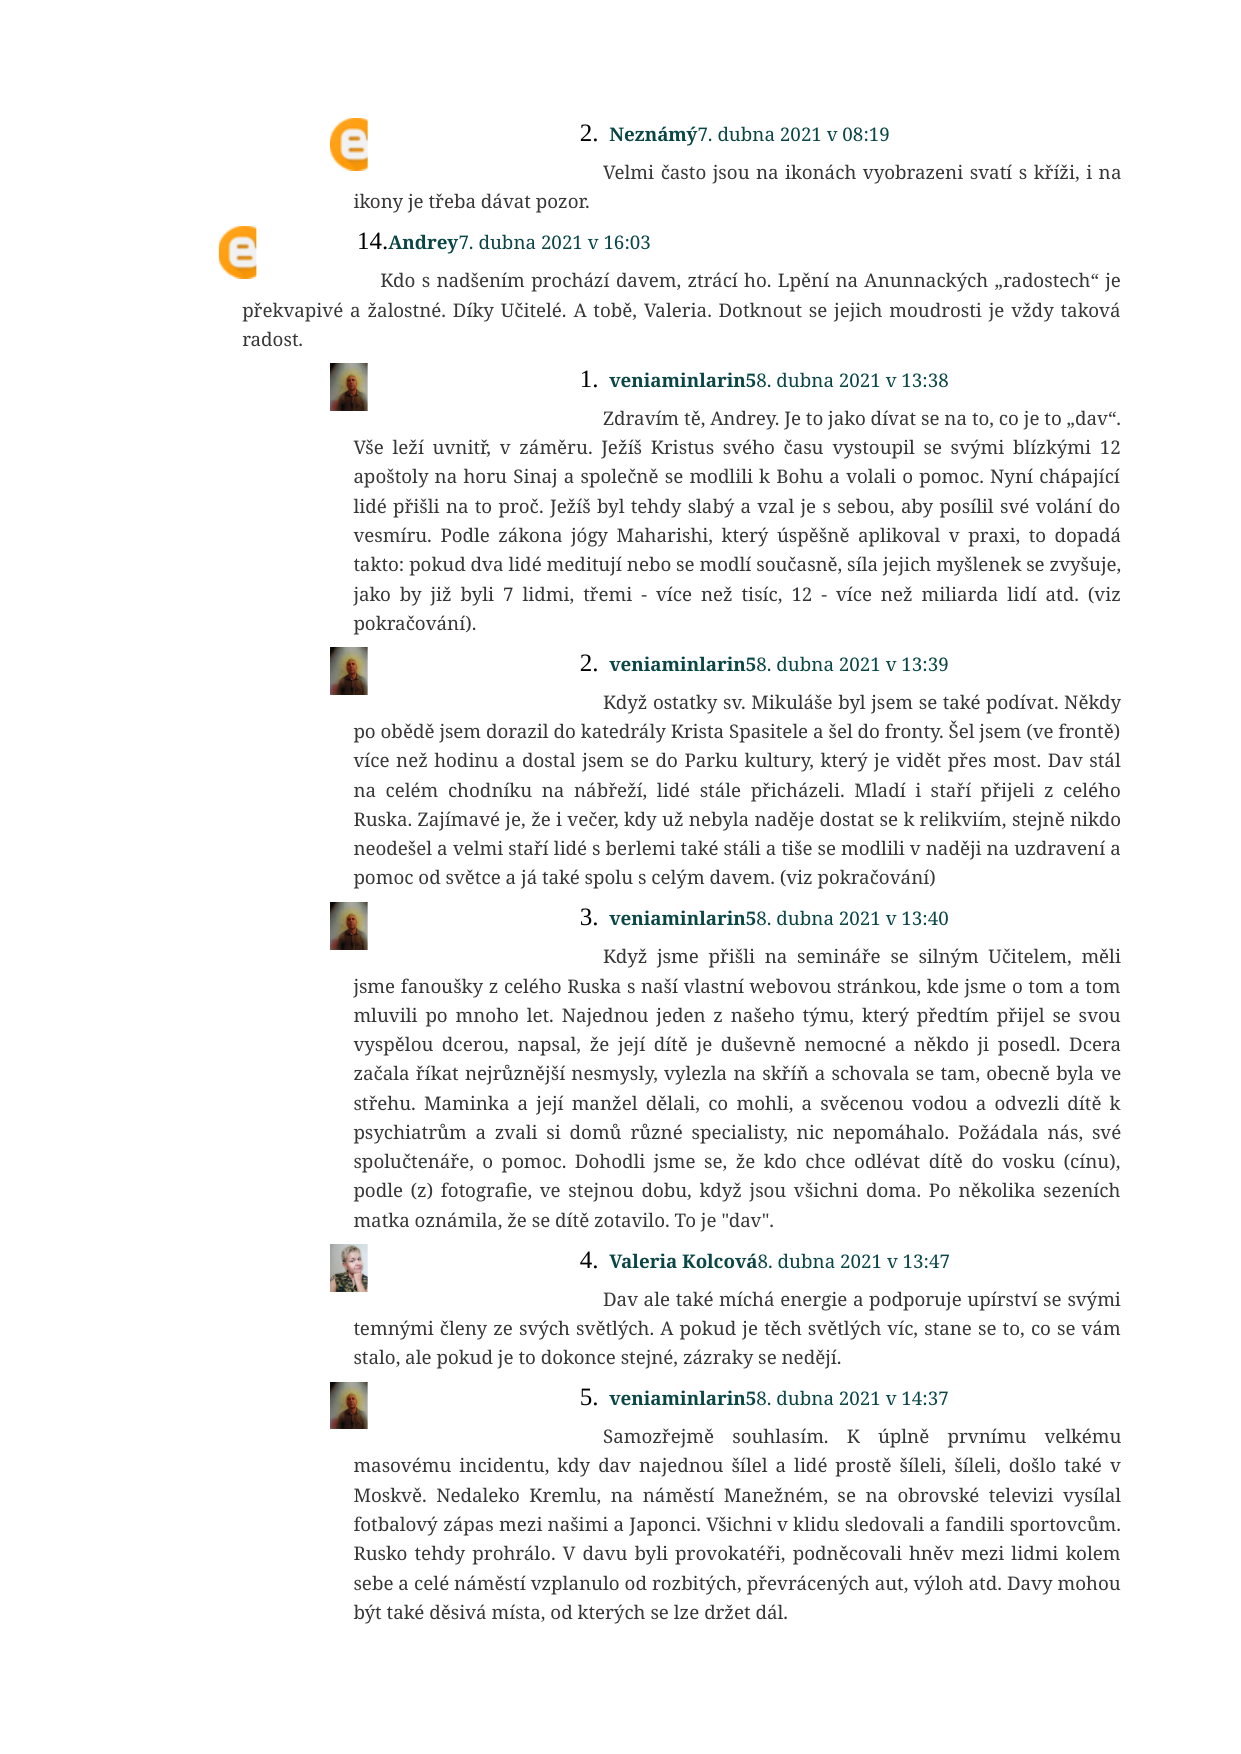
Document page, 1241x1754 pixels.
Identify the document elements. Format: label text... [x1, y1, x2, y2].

picture [330, 118, 368, 171]
list Když ostatky sv. Mikuláše byl jsem se také podívat. Někdy po obědě jsem dorazil do katedrály Krista Spasitele a šel do fronty. Šel jsem (ve frontě) více než hodinu a dostal jsem se do Parku kultury, který je vidět přes most. Dav stál na celém chodníku na nábřeží, lidé stále přicházeli. Mladí i staří přijeli z celého Ruska. Zajímavé je, že i večer, kdy už nebyla naděje dostat se k relikviím, stejně nikdo neodešel a velmi staří lidé s berlemi také stáli a tiše se modlili v naději na uzdravení a pomoc od světce a já také spolu s celým davem. (viz pokračování) [324, 689, 1122, 890]
list Samozřejmě souhlasím. K úplně prvnímu velkému masovému incidentu, kdy dav najednou šílel a lidé prostě šíleli, šíleli, došlo také v Moskvě. Nedaleko Kremlu, na náměstí Manežném, se na obrovské televizi vysílal fotbalový zápas mezi našimi a Japonci. Všichni v klidu sledovali a fandili sportovcům. Rusko tehdy prohrálo. V davu byli provokatéři, podněcovali hněv mezi lidmi kolem sebe a celé náměstí vzplanulo od rozbitých, převrácených aut, výloh atd. Davy mohou být také děsivá místa, od kterých se lze držet dál. [324, 1423, 1122, 1625]
list Kdo s nadšením prochází davem, ztrácí ho. Lpění na Anunnackých „radostech“ je překvapivé a žalostné. Díky Učitelé. A tobě, Valeria. Dotknout se jejich moudrosti je vždy taková radost. [212, 268, 1122, 352]
list Neznámý7. dubna 2021 v 08:19 [368, 118, 1122, 147]
list veniaminlarin58. dubna 2021 v 14:37 [368, 1382, 1122, 1411]
picture [218, 226, 257, 279]
list veniaminlarin58. dubna 2021 v 13:38 [368, 364, 1122, 393]
picture [330, 902, 368, 950]
list Velmi často jsou na ikonách vyobrazeni svatí s kříži, i na ikony je třeba dávat pozor. [324, 159, 1122, 214]
picture [330, 1382, 368, 1429]
list Valeria Kolcová8. dubna 2021 v 13:47 [368, 1245, 1122, 1273]
list Když jsme přišli na semináře se silným Učitelem, měli jsme fanoušky z celého Ruska s naší vlastní webovou stránkou, kde jsme o tom a tom mluvili po mnoho let. Najednou jeden z našeho týmu, který předtím přijel se svou vyspělou dcerou, napsal, že její dítě je duševně nemocné a někdo ji posedl. Dcera začala říkat nejrůznější nesmysly, vylezla na skříň a schovala se tam, obecně byla ve střehu. Maminka a její manžel dělali, co mohli, a svěcenou vodou a odvezli dítě k psychiatrům a zvali si domů různé specialisty, nic nepomáhalo. Požádala nás, své spolučtenáře, o pomoc. Dohodli jsme se, že kdo chce odlévat dítě do vosku (cínu), podle (z) fotografie, ve stejnou dobu, když jsou všichni doma. Po několika sezeních matka oznámila, že se dítě zotavilo. To je "dav". [324, 944, 1122, 1233]
list veniaminlarin58. dubna 2021 v 13:39 [368, 648, 1122, 676]
picture [330, 647, 368, 695]
list Andrey7. dubna 2021 v 16:03 [257, 226, 1122, 255]
list Dav ale také míchá energie a podporuje upírství se svými temnými členy ze svých světlých. A pokud je těch světlých víc, stane se to, co se vám stalo, ale pokud je to dokonce stejné, zázraky se nedějí. [324, 1286, 1122, 1370]
list veniaminlarin58. dubna 2021 v 13:40 [368, 902, 1122, 931]
list Zdravím tě, Andrey. Je to jako dívat se na to, co je to „dav“. Vše leží uvnitř, v záměru. Ježíš Kristus svého času vystoupil se svými blízkými 12 apoštoly na horu Sinaj a společně se modlili k Bohu a volali o pomoc. Nyní chápající lidé přišli na to proč. Ježíš byl tehdy slabý a vzal je s sebou, aby posílil své volání do vesmíru. Podle zákona jógy Maharishi, který úspěšně aplikoval v praxi, to dopadá takto: pokud dva lidé meditují nebo se modlí současně, síla jejich myšlenek se zvyšuje, jako by již byli 7 lidmi, třemi - více než tisíc, 12 - více než miliarda lidí atd. (viz pokračování). [324, 405, 1122, 636]
picture [330, 363, 368, 411]
picture [330, 1244, 368, 1292]
